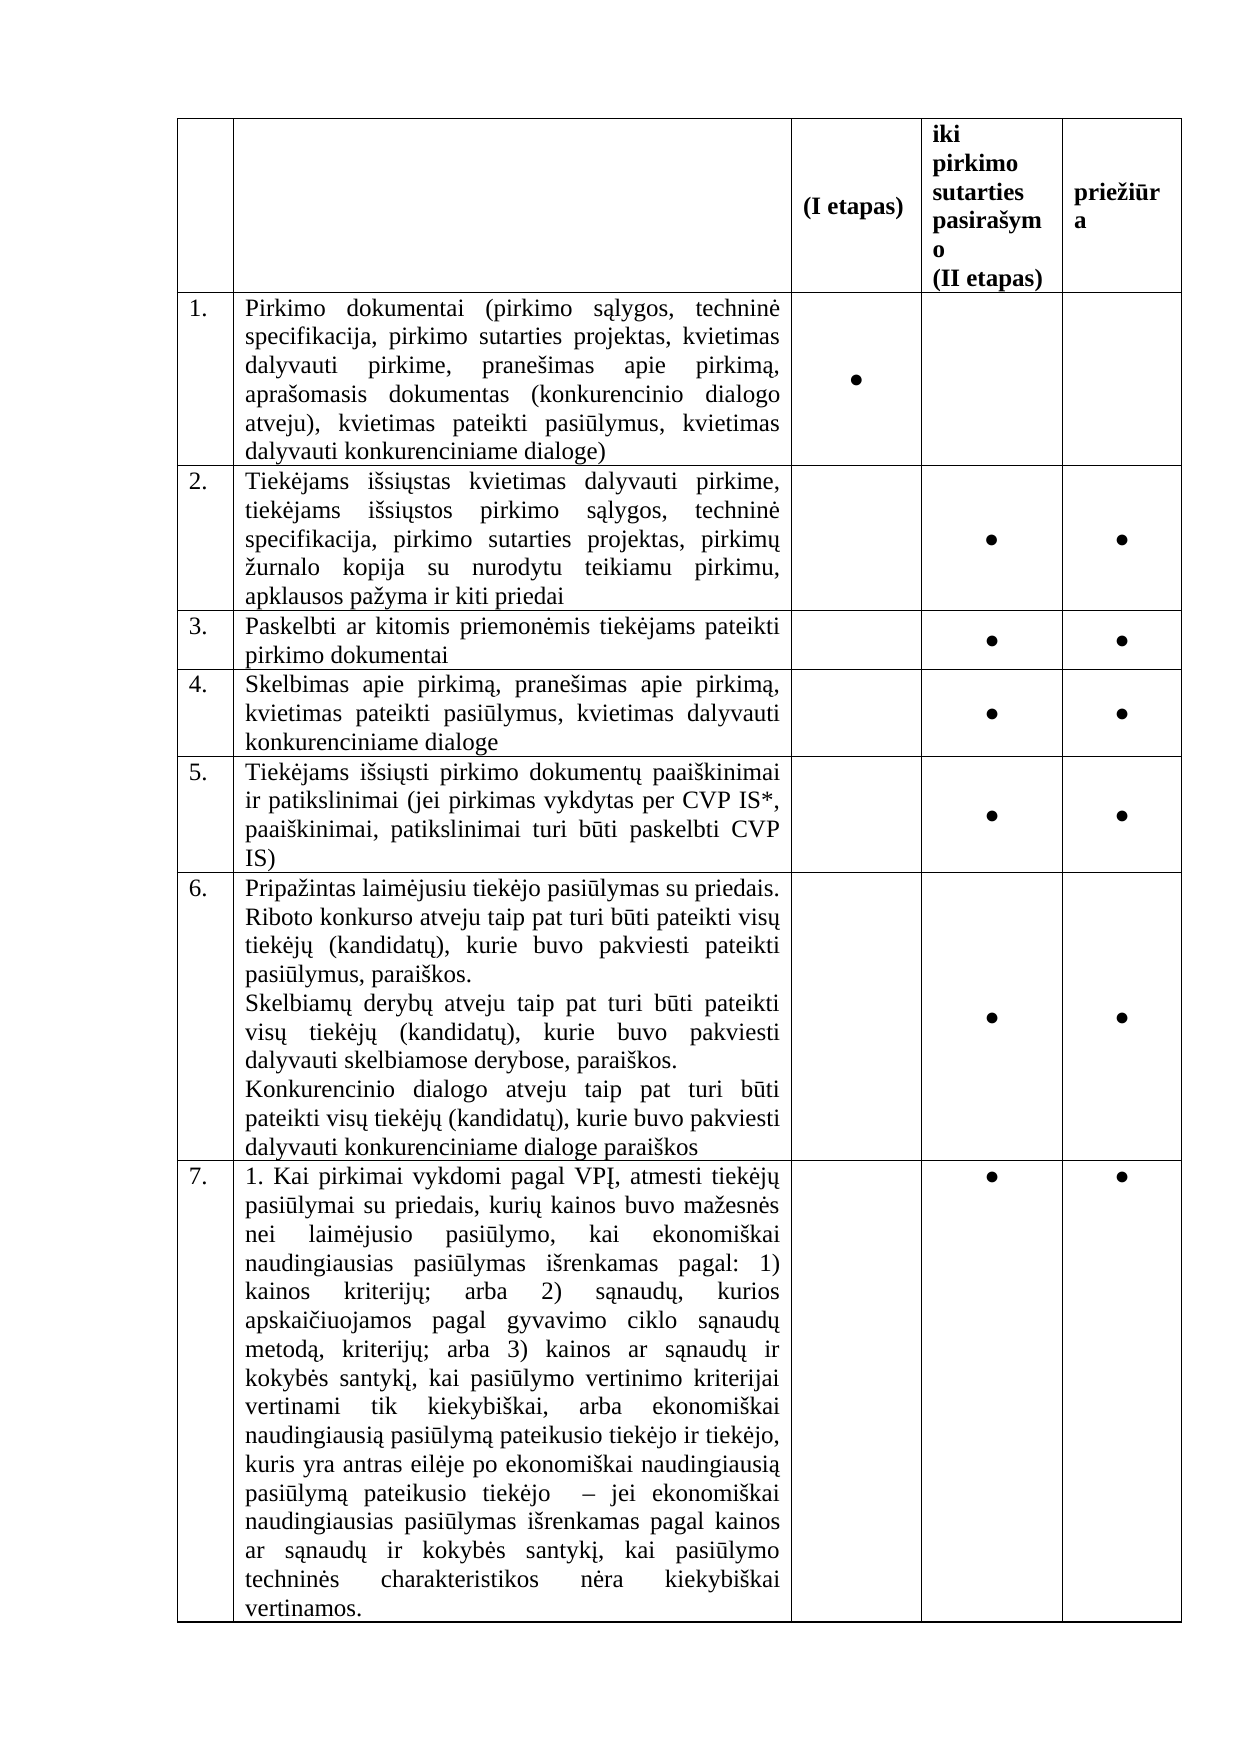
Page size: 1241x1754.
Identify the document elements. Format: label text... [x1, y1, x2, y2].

table_cell 5. [178, 757, 233, 872]
table_cell Skelbimas apie pirkimą, pranešimas apie pirkimą, kvietimas pateikti pasiūlymus, kvietimas dalyvauti konkurenciniame dialoge [234, 670, 791, 756]
table_cell Tiekėjams išsiųstas kvietimas dalyvauti pirkime, tiekėjams išsiųstos pirkimo sąlygos, techninė specifikacija, pirkimo sutarties projektas, pirkimų žurnalo kopija su nurodytu teikiamu pirkimu, apklausos pažyma ir kiti priedai [234, 466, 791, 610]
table_cell [792, 757, 921, 872]
table_cell 1. Kai pirkimai vykdomi pagal VPĮ, atmesti tiekėjų pasiūlymai su priedais, kurių kainos buvo mažesnės nei laimėjusio pasiūlymo, kai ekonomiškai naudingiausias pasiūlymas išrenkamas pagal: 1) kainos kriterijų; arba 2) sąnaudų, kurios apskaičiuojamos pagal gyvavimo ciklo sąnaudų metodą, kriterijų; arba 3) kainos ar sąnaudų ir kokybės santykį, kai pasiūlymo vertinimo kriterijai vertinami tik kiekybiškai, arba ekonomiškai naudingiausią pasiūlymą pateikusio tiekėjo ir tiekėjo, kuris yra antras eilėje po ekonomiškai naudingiausią pasiūlymą pateikusio tiekėjo – jei ekonomiškai naudingiausias pasiūlymas išrenkamas pagal kainos ar sąnaudų ir kokybės santykį, kai pasiūlymo techninės charakteristikos nėra kiekybiškai vertinamos. [234, 1161, 791, 1621]
table_cell 2. [178, 466, 233, 610]
table_cell [792, 466, 921, 610]
table_cell ● [1063, 757, 1181, 872]
table_cell ● [1063, 1161, 1181, 1621]
table_cell 7. [178, 1161, 233, 1621]
table_cell Pirkimo dokumentai (pirkimo sąlygos, techninė specifikacija, pirkimo sutarties projektas, kvietimas dalyvauti pirkime, pranešimas apie pirkimą, aprašomasis dokumentas (konkurencinio dialogo atveju), kvietimas pateikti pasiūlymus, kvietimas dalyvauti konkurenciniame dialoge) [234, 293, 791, 465]
table_cell Pripažintas laimėjusiu tiekėjo pasiūlymas su priedais. Riboto konkurso atveju taip pat turi būti pateikti visų tiekėjų (kandidatų), kurie buvo pakviesti pateikti pasiūlymus, paraiškos. Skelbiamų derybų atveju taip pat turi būti pateikti visų tiekėjų (kandidatų), kurie buvo pakviesti dalyvauti skelbiamose derybose, paraiškos. Konkurencinio dialogo atveju taip pat turi būti pateikti visų tiekėjų (kandidatų), kurie buvo pakviesti dalyvauti konkurenciniame dialoge paraiškos [234, 873, 791, 1160]
table_header iki pirkimo sutarties pasirašymo (II etapas) [922, 119, 1062, 292]
table_header [234, 119, 791, 292]
table_cell [792, 611, 921, 668]
table_header (I etapas) [792, 119, 921, 292]
table_cell 6. [178, 873, 233, 1160]
table_cell ● [922, 873, 1062, 1160]
table_cell ● [922, 466, 1062, 610]
table_cell Tiekėjams išsiųsti pirkimo dokumentų paaiškinimai ir patikslinimai (jei pirkimas vykdytas per CVP IS*, paaiškinimai, patikslinimai turi būti paskelbti CVP IS) [234, 757, 791, 872]
table_cell Paskelbti ar kitomis priemonėmis tiekėjams pateikti pirkimo dokumentai [234, 611, 791, 668]
table_cell [792, 873, 921, 1160]
table_cell ● [922, 757, 1062, 872]
table_cell ● [1063, 670, 1181, 756]
table_cell 4. [178, 670, 233, 756]
table_cell ● [1063, 873, 1181, 1160]
table_cell ● [1063, 466, 1181, 610]
table_cell ● [922, 1161, 1062, 1621]
table_cell ● [922, 611, 1062, 668]
table_cell [792, 670, 921, 756]
table_header priežiūra [1063, 119, 1181, 292]
table_cell ● [1063, 611, 1181, 668]
table_cell ● [922, 670, 1062, 756]
table_header [178, 119, 233, 292]
table_cell 3. [178, 611, 233, 668]
table_cell 1. [178, 293, 233, 465]
table_cell [922, 293, 1062, 465]
table_cell [792, 1161, 921, 1621]
table_cell ● [792, 293, 921, 465]
table_cell [1063, 293, 1181, 465]
